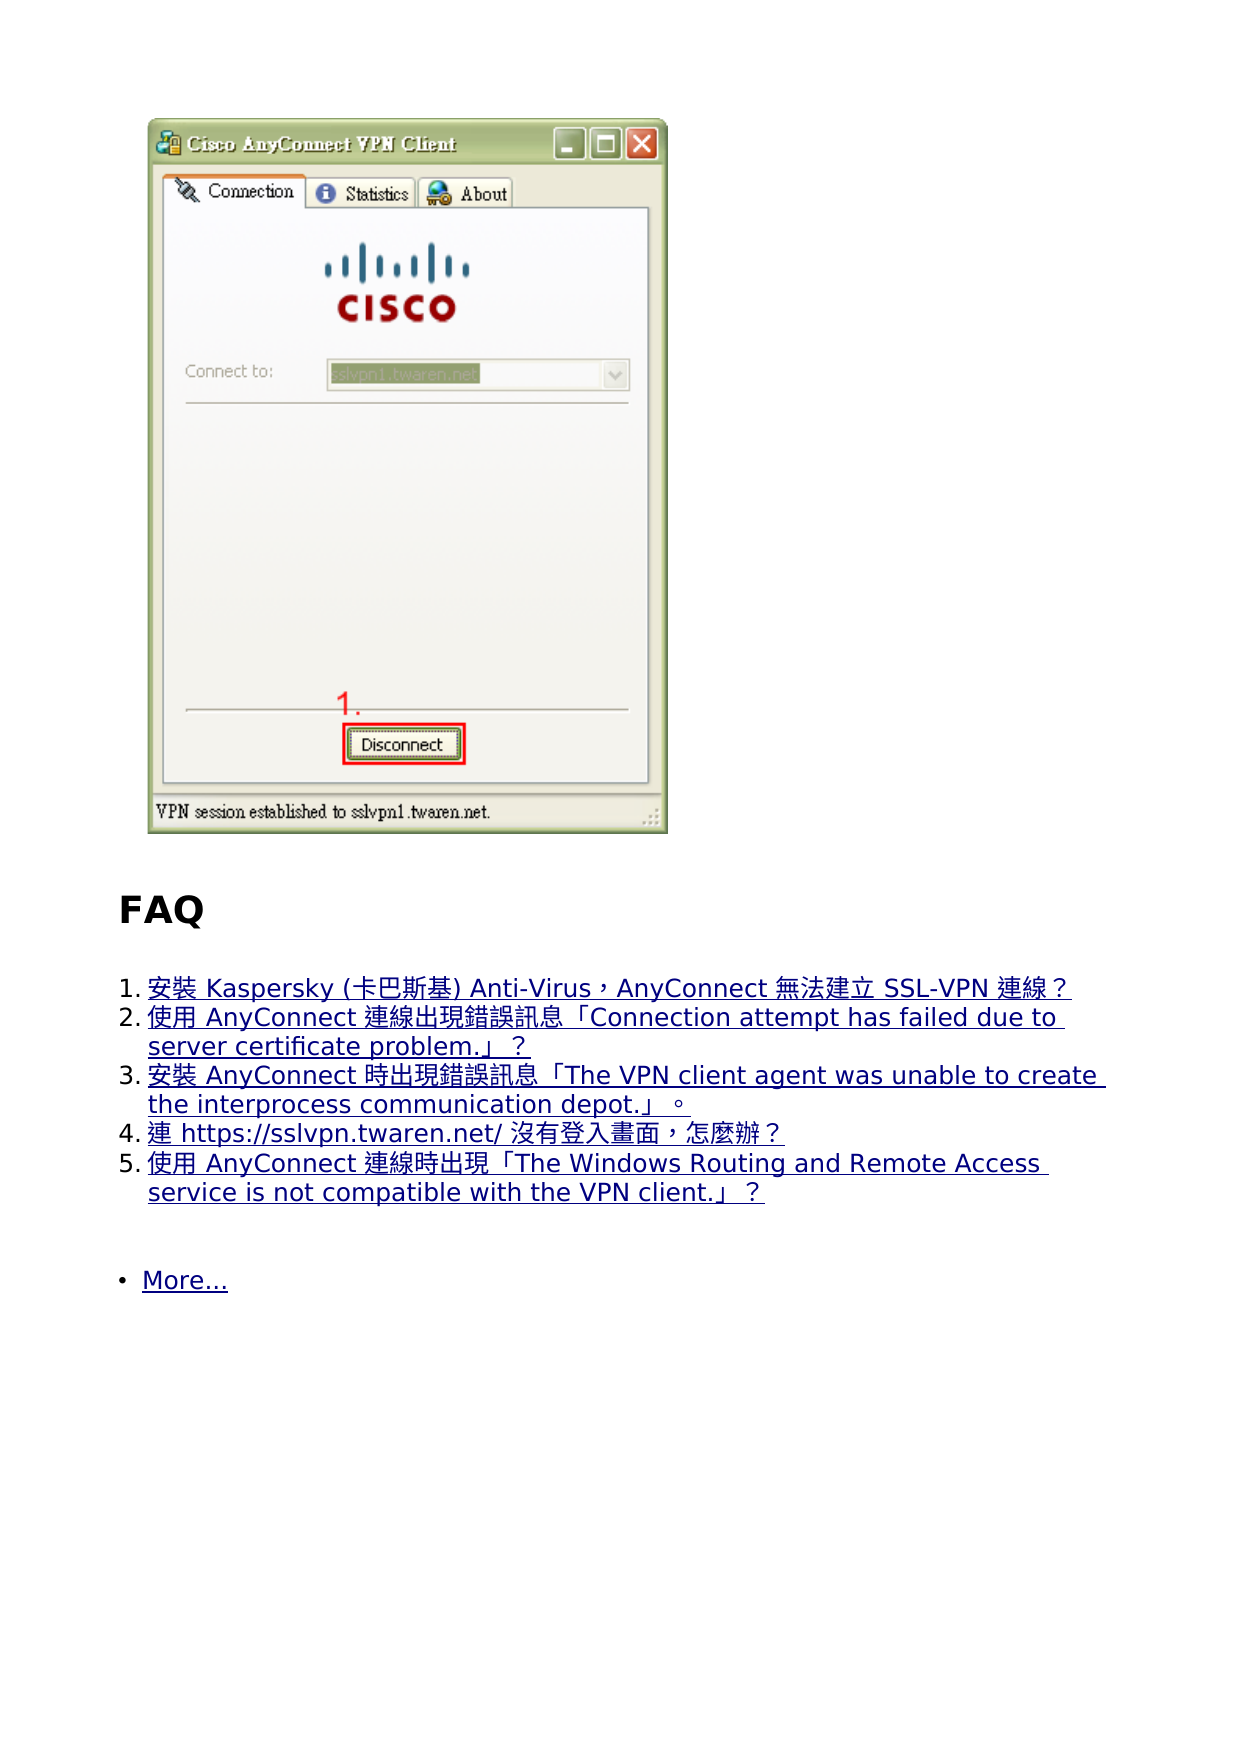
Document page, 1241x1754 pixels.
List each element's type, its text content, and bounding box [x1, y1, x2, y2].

list [118, 118, 147, 834]
list [668, 118, 1122, 834]
list 使用 AnyConnect 連線出現錯誤訊息「Connection attempt has failed due to server certificate problem.」？ [118, 1003, 1122, 1061]
list 安裝 Kaspersky (卡巴斯基) Anti-Virus，AnyConnect 無法建立 SSL-VPN 連線？ [118, 974, 1122, 1003]
subtitle FAQ [118, 888, 1122, 932]
list More... [118, 1266, 1122, 1295]
picture [147, 118, 668, 834]
list 安裝 AnyConnect 時出現錯誤訊息「The VPN client agent was unable to create the interprocess communication depot.」。 [118, 1061, 1122, 1120]
list 連 https://sslvpn.twaren.net/ 沒有登入畫面，怎麼辦？ [118, 1120, 1122, 1149]
list 使用 AnyConnect 連線時出現「The Windows Routing and Remote Access service is not compatible with the VPN client.」？ [118, 1149, 1122, 1207]
